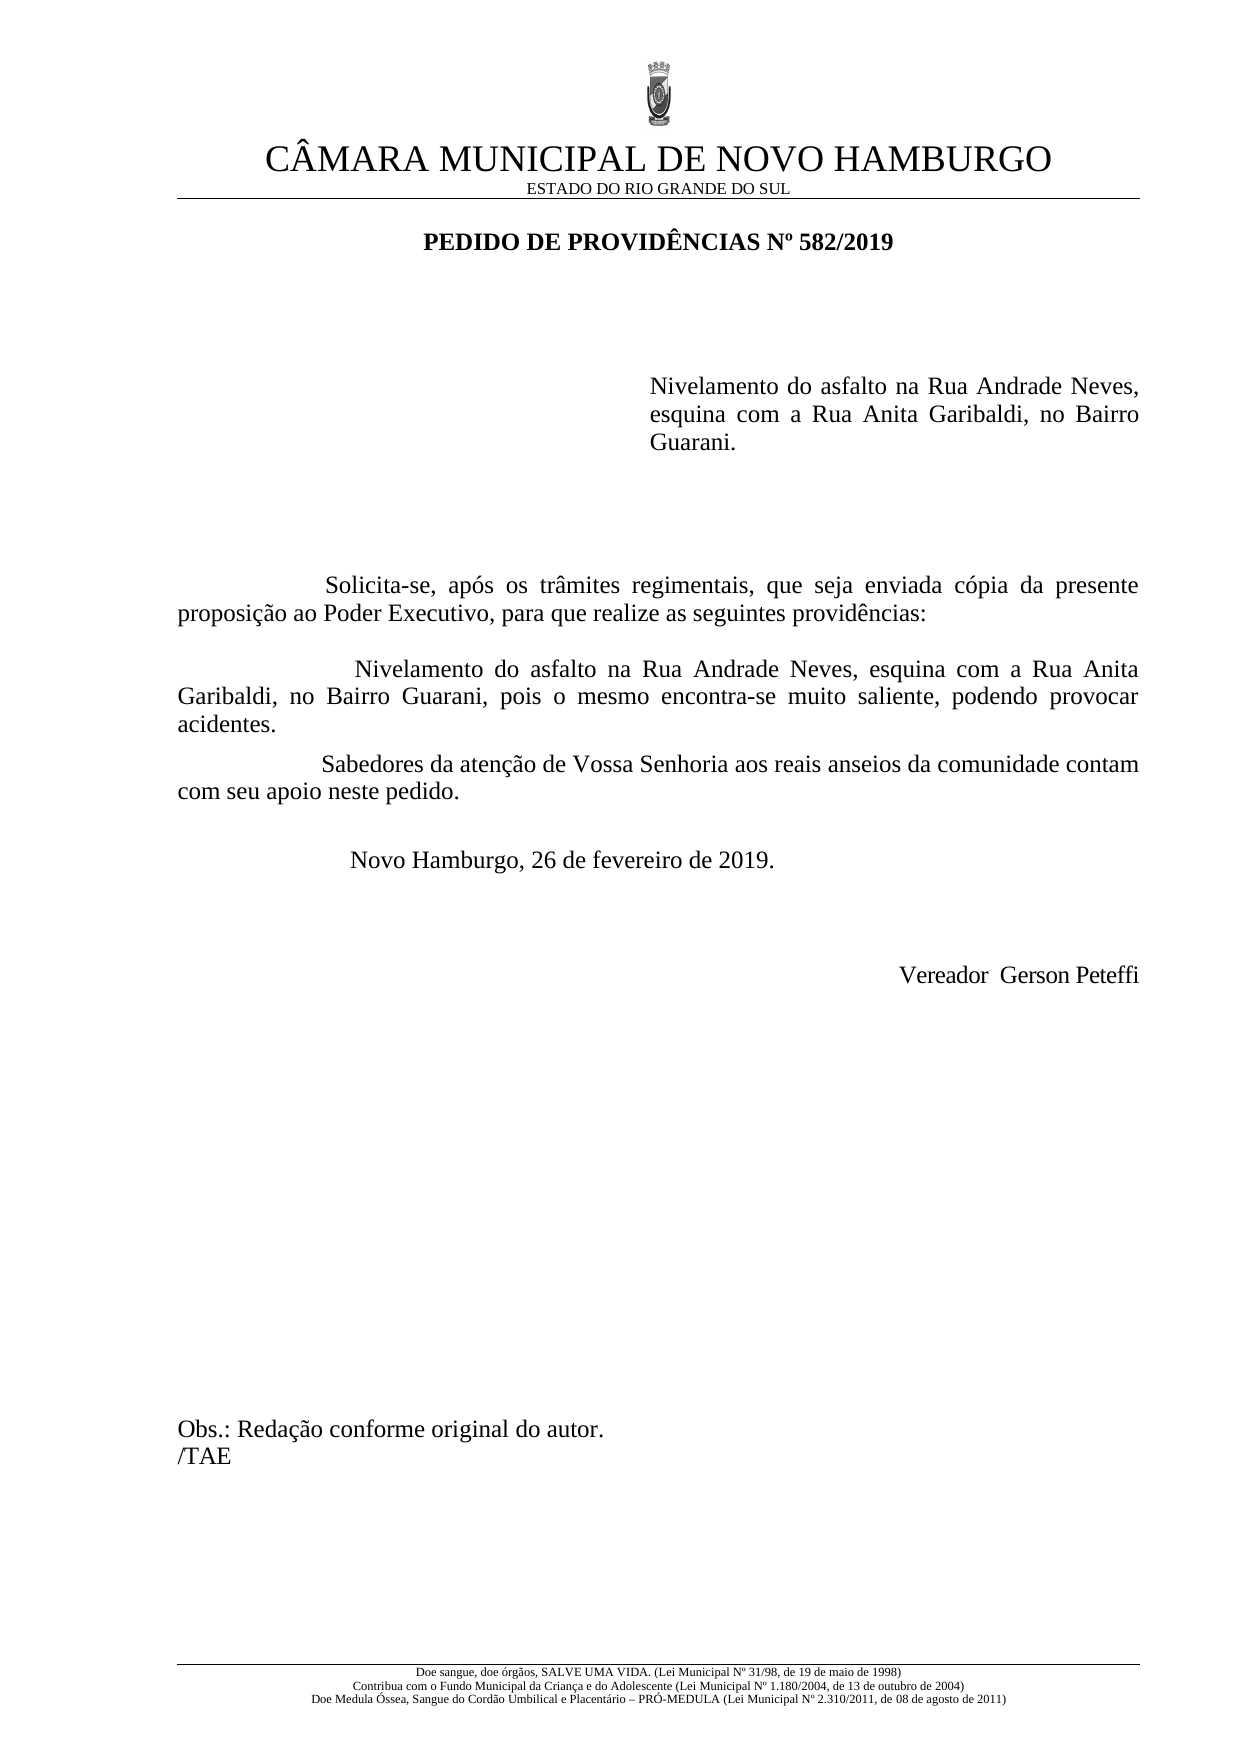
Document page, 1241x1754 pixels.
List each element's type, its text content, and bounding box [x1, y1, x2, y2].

text Sabedores da atenção de Vossa Senhoria aos reais anseios da comunidade contam com seu apoio neste pedido. [177, 750, 1140, 805]
text PEDIDO DE PROVIDÊNCIAS Nº 582/2019 [177, 228, 1140, 256]
text Solicita-se, após os trâmites regimentais, que seja enviada cópia da presente proposição ao Poder Executivo, para que realize as seguintes providências: [177, 572, 1140, 627]
text Vereador Gerson Peteffi [177, 961, 1140, 988]
text Novo Hamburgo, 26 de fevereiro de 2019. [177, 846, 1140, 874]
text Obs.: Redação conforme original do autor. [177, 1415, 1140, 1442]
text /TAE [177, 1442, 1140, 1470]
text Nivelamento do asfalto na Rua Andrade Neves, esquina com a Rua Anita Garibaldi, no Bairro Guarani. [649, 372, 1140, 455]
text Nivelamento do asfalto na Rua Andrade Neves, esquina com a Rua Anita Garibaldi, no Bairro Guarani, pois o mesmo encontra-se muito saliente, podendo provocar acidentes. [177, 655, 1140, 738]
